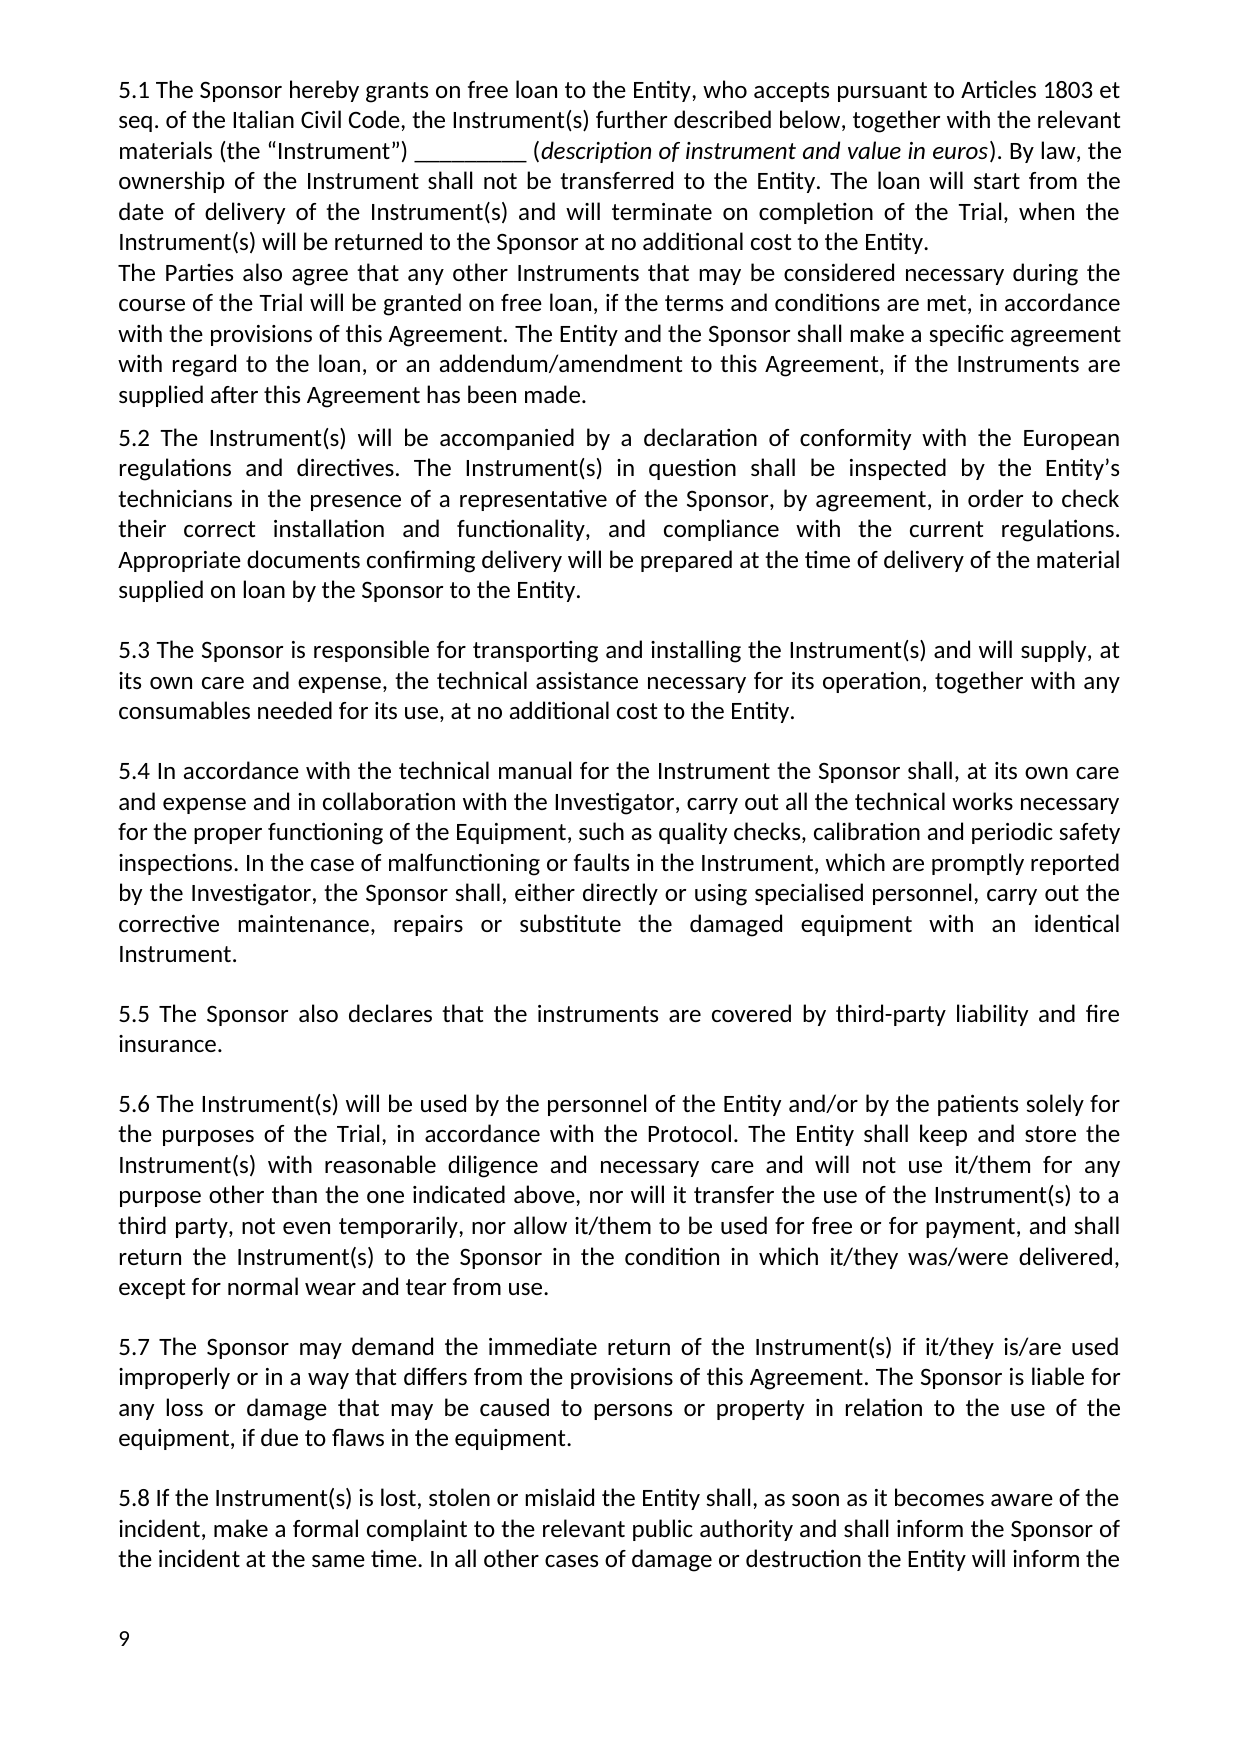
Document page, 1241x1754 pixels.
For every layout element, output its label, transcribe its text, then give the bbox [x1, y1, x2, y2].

text 5.3 The Sponsor is responsible for transporting and installing the Instrument(s) and will supply, at its own care and expense, the technical assistance necessary for its operation, together with any consumables needed for its use, at no additional cost to the Entity. [118, 634, 1122, 726]
text 5.4 In accordance with the technical manual for the Instrument the Sponsor shall, at its own care and expense and in collaboration with the Investigator, carry out all the technical works necessary for the proper functioning of the Equipment, such as quality checks, calibration and periodic safety inspections. In the case of malfunctioning or faults in the Instrument, which are promptly reported by the Investigator, the Sponsor shall, either directly or using specialised personnel, carry out the corrective maintenance, repairs or substitute the damaged equipment with an identical Instrument. [118, 755, 1122, 969]
text 5.7 The Sponsor may demand the immediate return of the Instrument(s) if it/they is/are used improperly or in a way that differs from the provisions of this Agreement. The Sponsor is liable for any loss or damage that may be caused to persons or property in relation to the use of the equipment, if due to flaws in the equipment. [118, 1331, 1122, 1453]
text 5.6 The Instrument(s) will be used by the personnel of the Entity and/or by the patients solely for the purposes of the Trial, in accordance with the Protocol. The Entity shall keep and store the Instrument(s) with reasonable diligence and necessary care and will not use it/them for any purpose other than the one indicated above, nor will it transfer the use of the Instrument(s) to a third party, not even temporarily, nor allow it/them to be used for free or for payment, and shall return the Instrument(s) to the Sponsor in the condition in which it/they was/were delivered, except for normal wear and tear from use. [118, 1088, 1122, 1302]
text The Parties also agree that any other Instruments that may be considered necessary during the course of the Trial will be granted on free loan, if the terms and conditions are met, in accordance with the provisions of this Agreement. The Entity and the Sponsor shall make a specific agreement with regard to the loan, or an addendum/amendment to this Agreement, if the Instruments are supplied after this Agreement has been made. [118, 257, 1122, 409]
text 5.5 The Sponsor also declares that the instruments are covered by third-party liability and fire insurance. [118, 998, 1122, 1059]
text 5.1 The Sponsor hereby grants on free loan to the Entity, who accepts pursuant to Articles 1803 et seq. of the Italian Civil Code, the Instrument(s) further described below, together with the relevant materials (the “Instrument”) _________ (description of instrument and value in euros). By law, the ownership of the Instrument shall not be transferred to the Entity. The loan will start from the date of delivery of the Instrument(s) and will terminate on completion of the Trial, when the Instrument(s) will be returned to the Sponsor at no additional cost to the Entity. [118, 74, 1122, 257]
text 5.8 If the Instrument(s) is lost, stolen or mislaid the Entity shall, as soon as it becomes aware of the incident, make a formal complaint to the relevant public authority and shall inform the Sponsor of the incident at the same time. In all other cases of damage or destruction the Entity will inform the [118, 1482, 1122, 1574]
text 5.2 The Instrument(s) will be accompanied by a declaration of conformity with the European regulations and directives. The Instrument(s) in question shall be inspected by the Entity’s technicians in the presence of a representative of the Sponsor, by agreement, in order to check their correct installation and functionality, and compliance with the current regulations. Appropriate documents confirming delivery will be prepared at the time of delivery of the material supplied on loan by the Sponsor to the Entity. [118, 422, 1122, 605]
